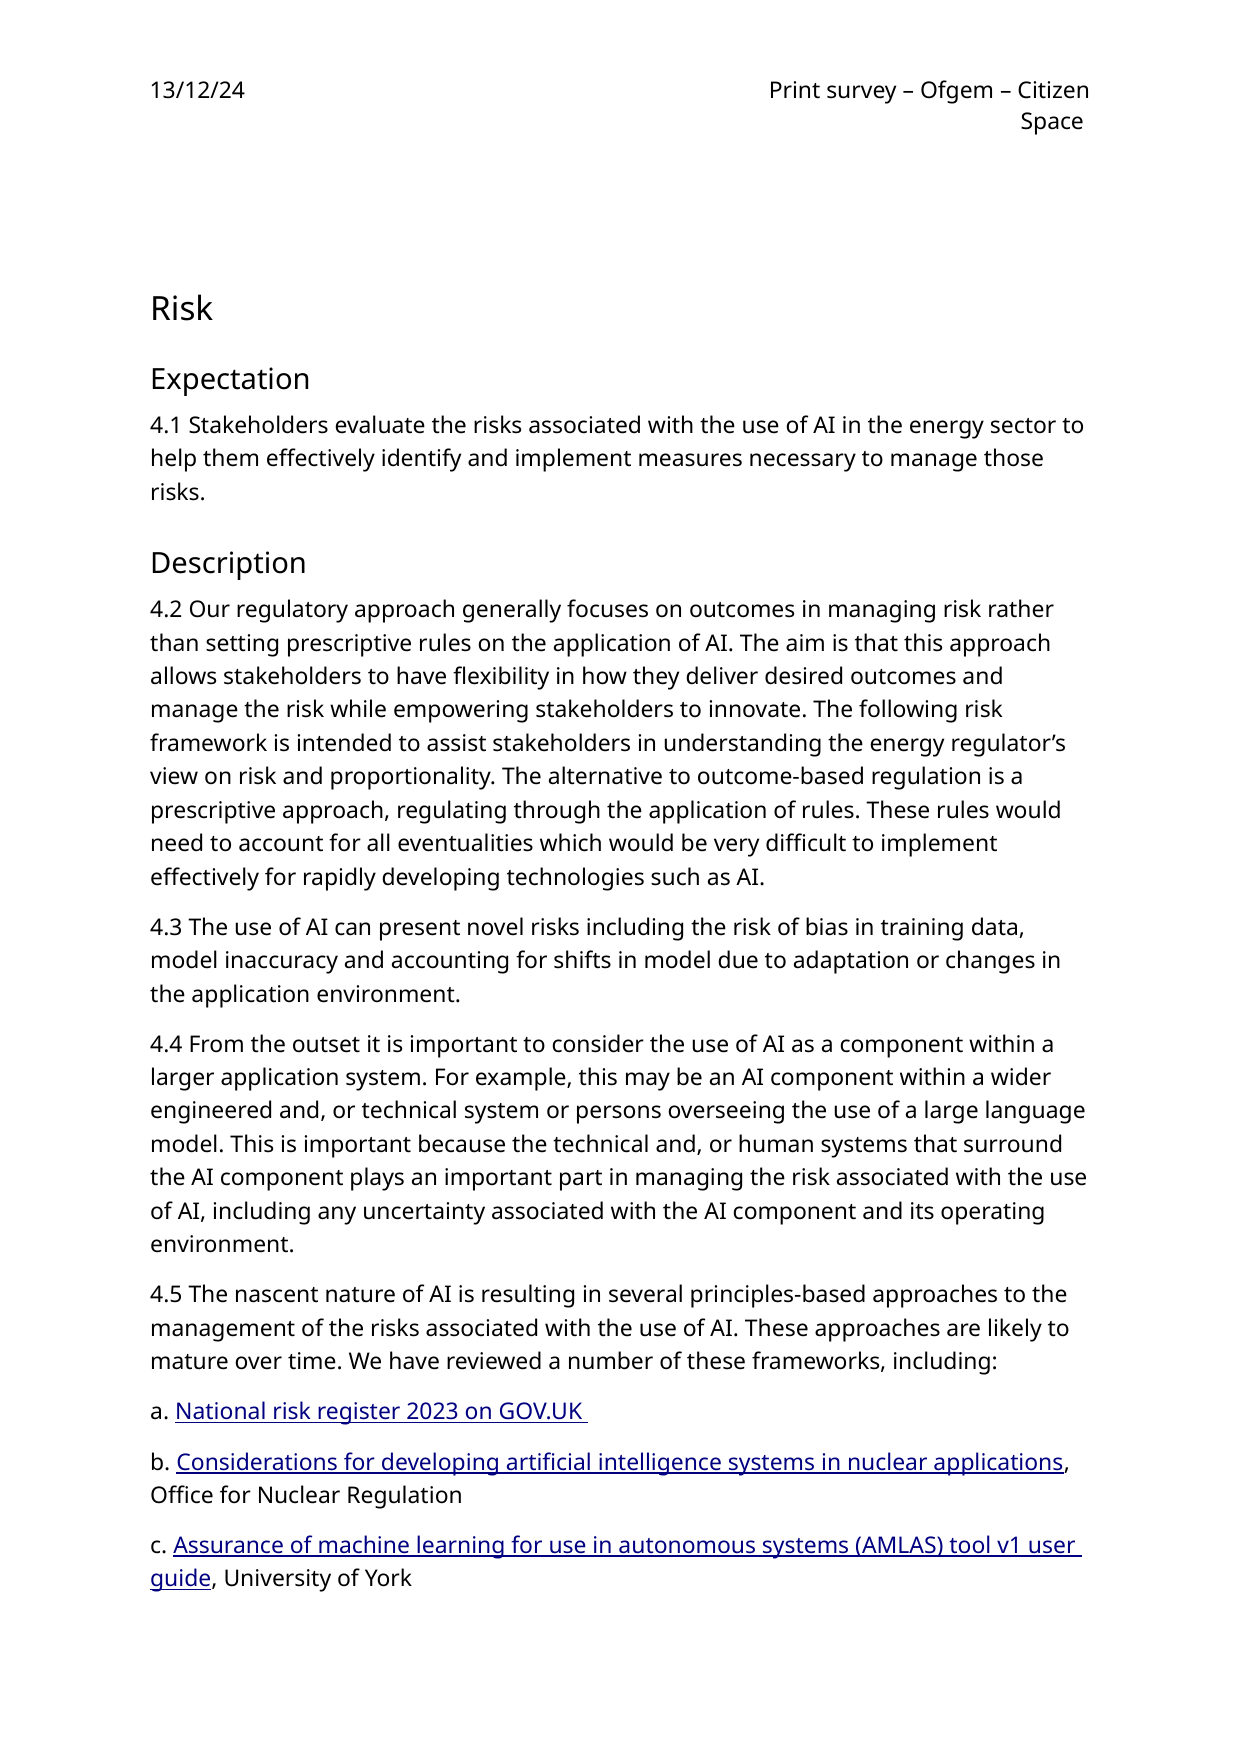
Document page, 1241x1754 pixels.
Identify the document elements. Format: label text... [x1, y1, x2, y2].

subtitle Expectation [150, 358, 1090, 398]
text 4.4 From the outset it is important to consider the use of AI as a component within a larger application system. For example, this may be an AI component within a wider engineered and, or technical system or persons overseeing the use of a large language model. This is important because the technical and, or human systems that surround the AI component plays an important part in managing the risk associated with the use of AI, including any uncertainty associated with the AI component and its operating environment. [150, 1028, 1090, 1259]
text 4.5 The nascent nature of AI is resulting in several principles-based approaches to the management of the risks associated with the use of AI. These approaches are likely to mature over time. We have reviewed a number of these frameworks, including: [150, 1278, 1090, 1376]
subtitle Risk [150, 284, 1090, 330]
subtitle Description [150, 542, 1090, 582]
text 4.2 Our regulatory approach generally focuses on outcomes in managing risk rather than setting prescriptive rules on the application of AI. The aim is that this approach allows stakeholders to have flexibility in how they deliver desired outcomes and manage the risk while empowering stakeholders to innovate. The following risk framework is intended to assist stakeholders in understanding the energy regulator’s view on risk and proportionality. The alternative to outcome-based regulation is a prescriptive approach, regulating through the application of rules. These rules would need to account for all eventualities which would be very difficult to implement effectively for rapidly developing technologies such as AI. [150, 593, 1090, 892]
text 4.1 Stakeholders evaluate the risks associated with the use of AI in the energy sector to help them effectively identify and implement measures necessary to manage those risks. [150, 409, 1090, 507]
text a. National risk register 2023 on GOV.UK [150, 1395, 1090, 1427]
text 4.3 The use of AI can present novel risks including the risk of bias in training data, model inaccuracy and accounting for shifts in model due to adaptation or changes in the application environment. [150, 911, 1090, 1009]
text c. Assurance of machine learning for use in autonomous systems (AMLAS) tool v1 user guide, University of York [150, 1529, 1090, 1594]
text b. Considerations for developing artificial intelligence systems in nuclear applications, Office for Nuclear Regulation [150, 1445, 1090, 1510]
